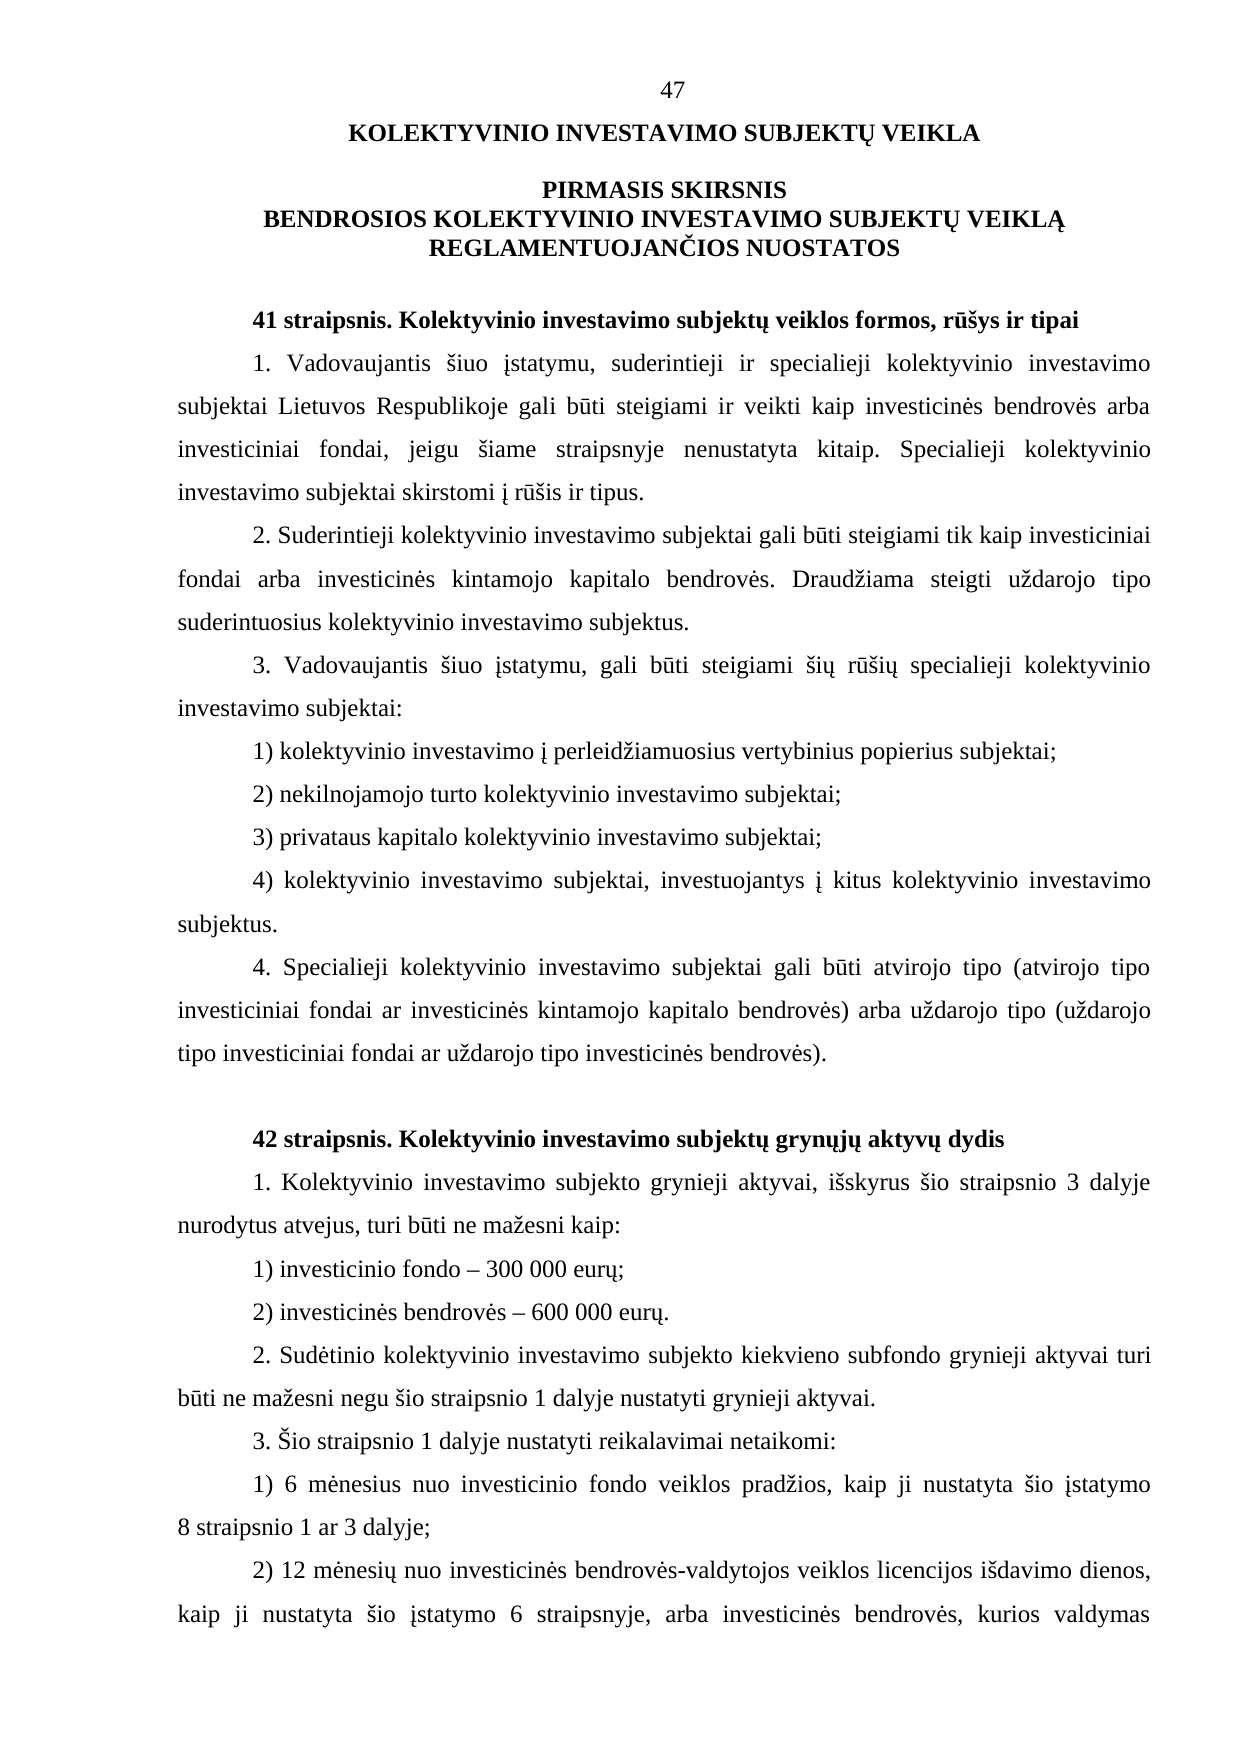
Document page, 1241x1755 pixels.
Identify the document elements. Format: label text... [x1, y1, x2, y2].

text KOLEKTYVINIO INVESTAVIMO SUBJEKTŲ VEIKLA [177, 118, 1152, 147]
text 2. Sudėtinio kolektyvinio investavimo subjekto kiekvieno subfondo grynieji aktyvai turi būti ne mažesni negu šio straipsnio 1 dalyje nustatyti grynieji aktyvai. [177, 1340, 1152, 1412]
text 4) kolektyvinio investavimo subjektai, investuojantys į kitus kolektyvinio investavimo subjektus. [177, 866, 1152, 937]
text 3. Vadovaujantis šiuo įstatymu, gali būti steigiami šių rūšių specialieji kolektyvinio investavimo subjektai: [177, 650, 1152, 722]
text 2) 12 mėnesių nuo investicinės bendrovės-valdytojos veiklos licencijos išdavimo dienos, kaip ji nustatyta šio įstatymo 6 straipsnyje, arba investicinės bendrovės, kurios valdymas [177, 1556, 1152, 1627]
text 4. Specialieji kolektyvinio investavimo subjektai gali būti atvirojo tipo (atvirojo tipo investiciniai fondai ar investicinės kintamojo kapitalo bendrovės) arba uždarojo tipo (uždarojo tipo investiciniai fondai ar uždarojo tipo investicinės bendrovės). [177, 952, 1152, 1067]
text 2) nekilnojamojo turto kolektyvinio investavimo subjektai; [177, 779, 1152, 808]
text 3. Šio straipsnio 1 dalyje nustatyti reikalavimai netaikomi: [177, 1426, 1152, 1455]
text 3) privataus kapitalo kolektyvinio investavimo subjektai; [177, 822, 1152, 851]
text BENDROSIOS KOLEKTYVINIO INVESTAVIMO SUBJEKTŲ VEIKLĄ REGLAMENTUOJANČIOS NUOSTATOS [177, 204, 1152, 262]
text 1) kolektyvinio investavimo į perleidžiamuosius vertybinius popierius subjektai; [177, 736, 1152, 765]
text 42 straipsnis. Kolektyvinio investavimo subjektų grynųjų aktyvų dydis [252, 1124, 1152, 1153]
text 1) investicinio fondo – 300 000 eurų; [177, 1254, 1152, 1282]
text 41 straipsnis. Kolektyvinio investavimo subjektų veiklos formos, rūšys ir tipai [252, 305, 1152, 334]
text 2) investicinės bendrovės – 600 000 eurų. [177, 1297, 1152, 1326]
text 1. Kolektyvinio investavimo subjekto grynieji aktyvai, išskyrus šio straipsnio 3 dalyje nurodytus atvejus, turi būti ne mažesni kaip: [177, 1167, 1152, 1239]
text 1) 6 mėnesius nuo investicinio fondo veiklos pradžios, kaip ji nustatyta šio įstatymo 8 straipsnio 1 ar 3 dalyje; [177, 1469, 1152, 1541]
text 1. Vadovaujantis šiuo įstatymu, suderintieji ir specialieji kolektyvinio investavimo subjektai Lietuvos Respublikoje gali būti steigiami ir veikti kaip investicinės bendrovės arba investiciniai fondai, jeigu šiame straipsnyje nenustatyta kitaip. Specialieji kolektyvinio investavimo subjektai skirstomi į rūšis ir tipus. [177, 348, 1152, 506]
text PIRMASIS SKIRSNIS [177, 176, 1152, 204]
text 2. Suderintieji kolektyvinio investavimo subjektai gali būti steigiami tik kaip investiciniai fondai arba investicinės kintamojo kapitalo bendrovės. Draudžiama steigti uždarojo tipo suderintuosius kolektyvinio investavimo subjektus. [177, 521, 1152, 636]
